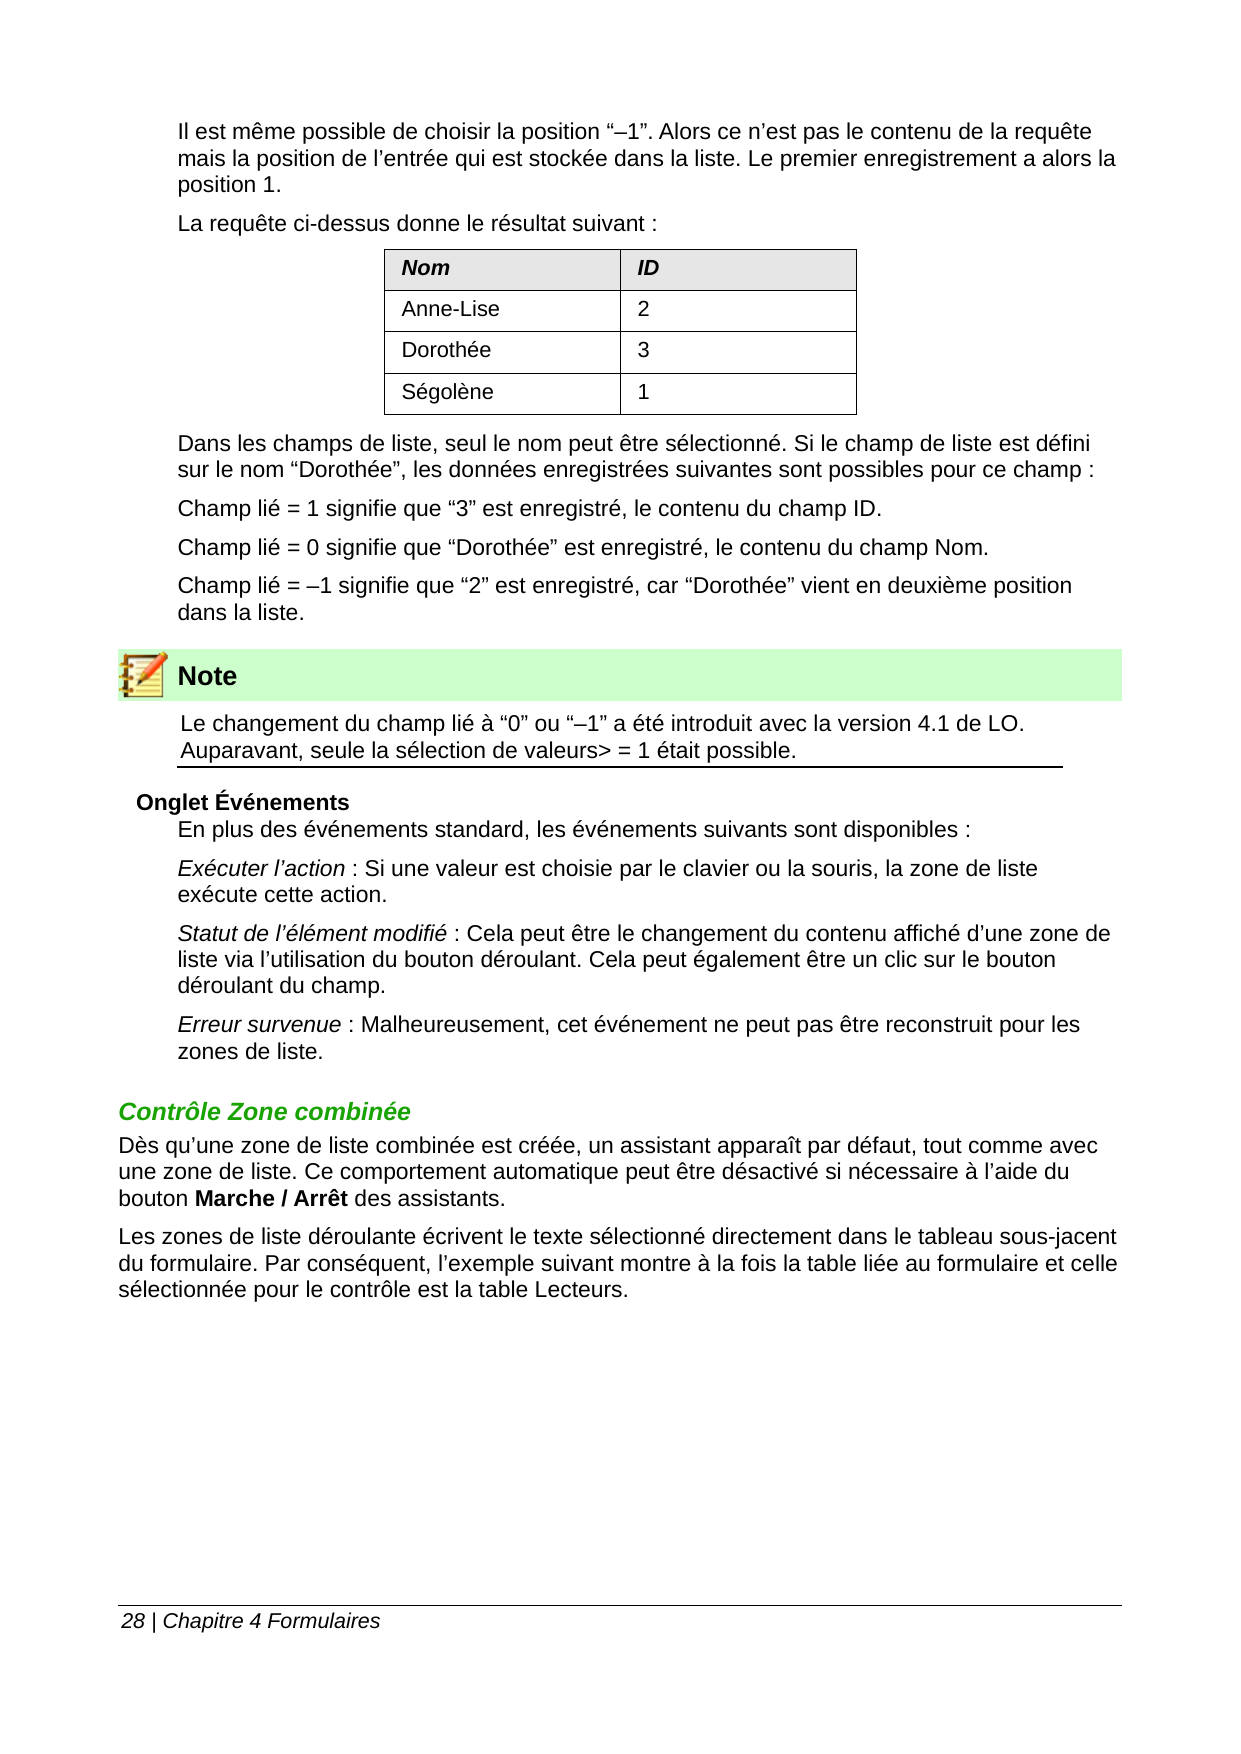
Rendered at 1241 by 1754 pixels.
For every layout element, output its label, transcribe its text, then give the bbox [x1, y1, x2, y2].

text La requête ci-dessus donne le résultat suivant : [177, 210, 1122, 236]
text Exécuter l’action : Si une valeur est choisie par le clavier ou la souris, la zone de liste exécute cette action. [177, 854, 1122, 907]
table_cell 1 [621, 374, 856, 414]
text Il est même possible de choisir la position “–1”. Alors ce n’est pas le contenu de la requête mais la position de l’entrée qui est stockée dans la liste. Le premier enregistrement a alors la position 1. [177, 118, 1122, 197]
text Erreur survenue : Malheureusement, cet événement ne peut pas être reconstruit pour les zones de liste. [177, 1011, 1122, 1064]
text Champ lié = 0 signifie que “Dorothée” est enregistré, le contenu du champ Nom. [177, 533, 1122, 560]
list Note [118, 649, 1122, 701]
table_cell 3 [621, 332, 856, 373]
text Champ lié = 1 signifie que “3” est enregistré, le contenu du champ ID. [177, 495, 1122, 521]
table_header ID [621, 250, 856, 290]
text Onglet Événements [136, 789, 1122, 816]
text Le changement du champ lié à “0” ou “–1” a été introduit avec la version 4.1 de LO. Auparavant, seule la sélection de valeurs> = 1 était possible. [177, 707, 1063, 766]
text Les zones de liste déroulante écrivent le texte sélectionné directement dans le tableau sous-jacent du formulaire. Par conséquent, l’exemple suivant montre à la fois la table liée au formulaire et celle sélectionnée pour le contrôle est la table Lecteurs. [118, 1223, 1122, 1302]
subtitle Contrôle Zone combinée [118, 1097, 1122, 1126]
table_cell 2 [621, 291, 856, 331]
table_cell Anne-Lise [385, 291, 620, 331]
text Dans les champs de liste, seul le nom peut être sélectionné. Si le champ de liste est défini sur le nom “Dorothée”, les données enregistrées suivantes sont possibles pour ce champ : [177, 429, 1122, 482]
table_cell Dorothée [385, 332, 620, 373]
table_cell Ségolène [385, 374, 620, 414]
text En plus des événements standard, les événements suivants sont disponibles : [177, 816, 1122, 842]
text Dès qu’une zone de liste combinée est créée, un assistant apparaît par défaut, tout comme avec une zone de liste. Ce comportement automatique peut être désactivé si nécessaire à l’aide du bouton Marche / Arrêt des assistants. [118, 1132, 1122, 1211]
picture [119, 650, 170, 701]
text Statut de l’élément modifié : Cela peut être le changement du contenu affiché d’une zone de liste via l’utilisation du bouton déroulant. Cela peut également être un clic sur le bouton déroulant du champ. [177, 920, 1122, 999]
text Champ lié = –1 signifie que “2” est enregistré, car “Dorothée” vient en deuxième position dans la liste. [177, 572, 1122, 625]
table_header Nom [385, 250, 620, 290]
